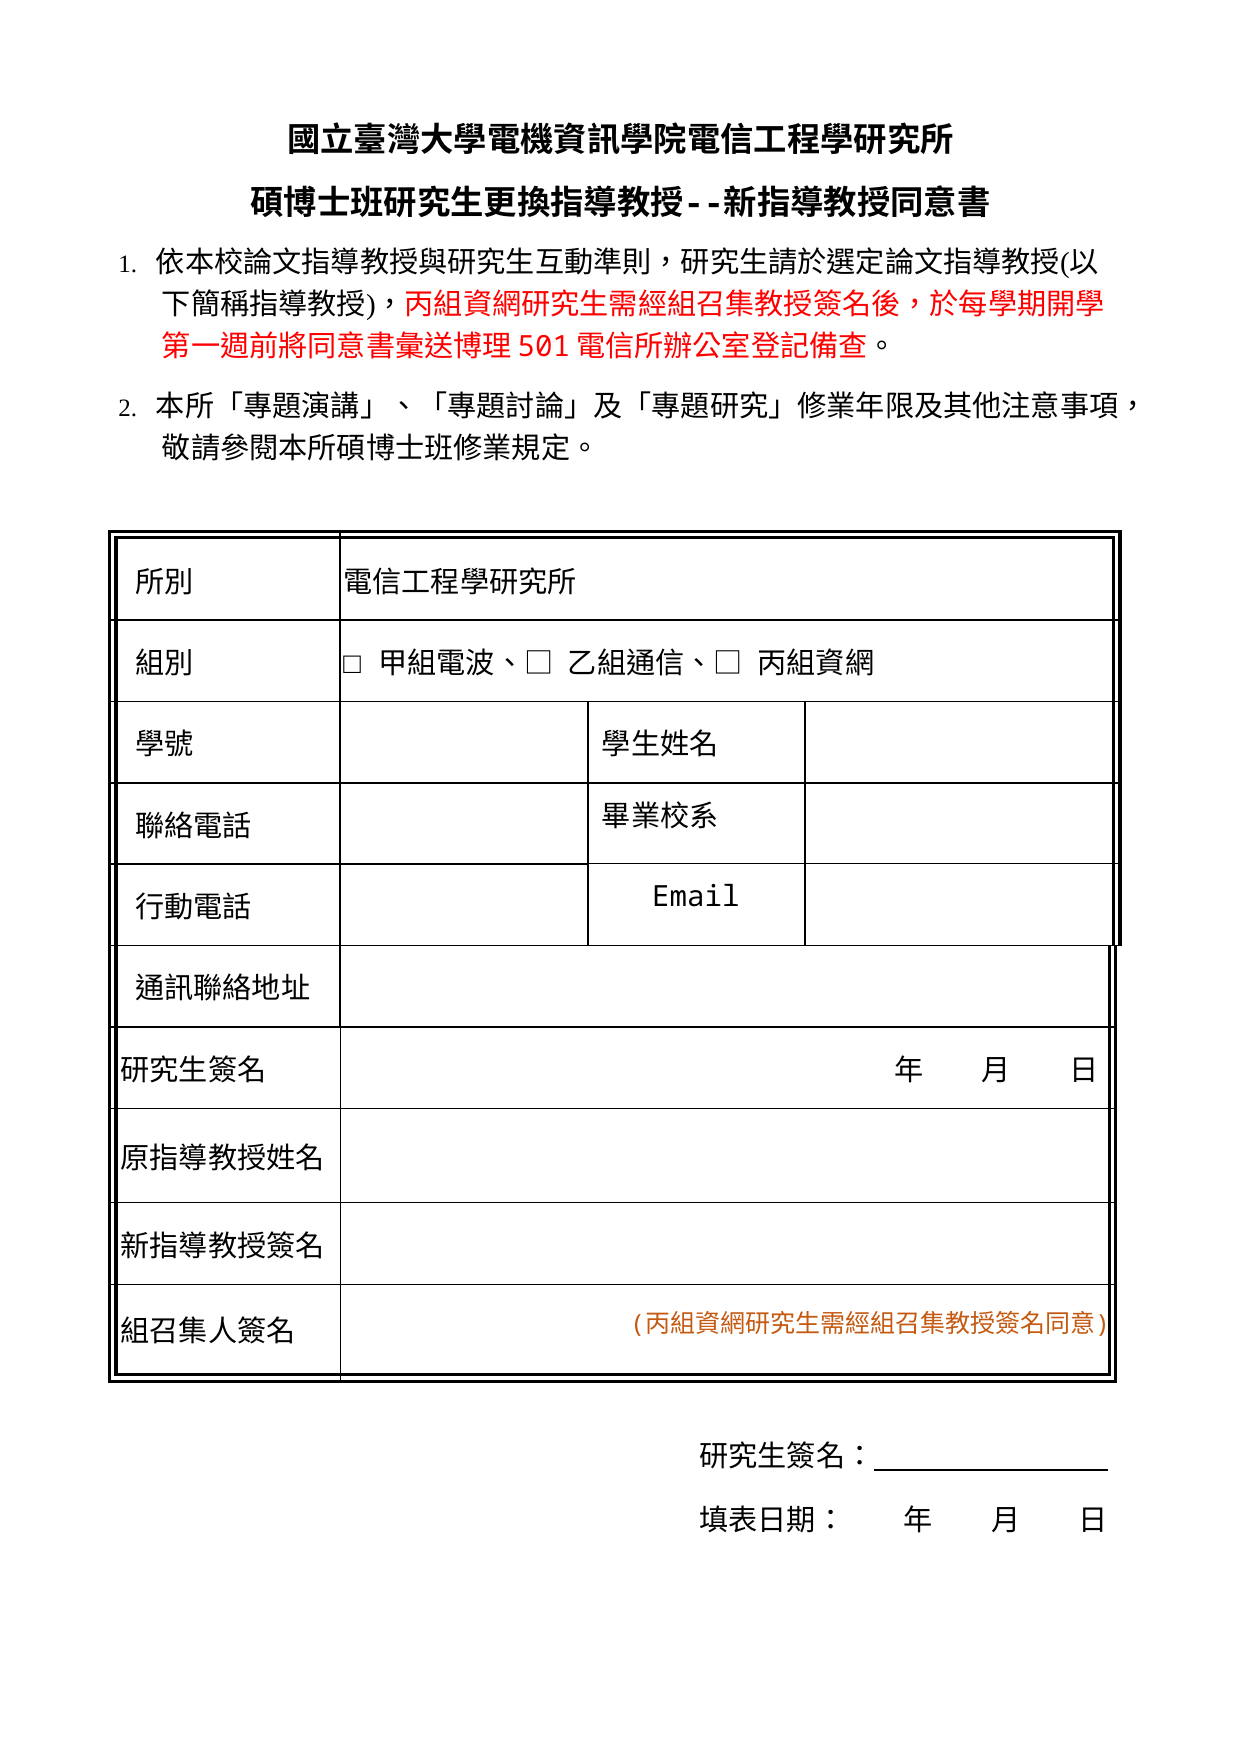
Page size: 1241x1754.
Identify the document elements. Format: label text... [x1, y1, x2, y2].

table_cell 通訊聯絡地址 [118, 946, 339, 1026]
table_cell Email [589, 864, 804, 945]
table_cell [806, 784, 1112, 863]
table_cell 新指導教授簽名 [118, 1203, 340, 1284]
table_cell 學生姓名 [589, 702, 804, 782]
table_cell [341, 702, 587, 782]
list 本所「專題演講」、「專題討論」及「專題研究」修業年限及其他注意事項，敬請參閱本所碩博士班修業規定。 [118, 383, 1122, 467]
table_header 所別 [113, 533, 339, 619]
table_cell □ 甲組電波、□ 乙組通信、□ 丙組資網 [341, 621, 1112, 701]
table_cell [341, 865, 587, 945]
table_cell [341, 784, 587, 863]
text 研究生簽名： [118, 1433, 1122, 1475]
table_cell [341, 1203, 1108, 1284]
table_cell 組召集人簽名 [118, 1285, 340, 1373]
table_cell [341, 946, 1108, 1026]
table_cell 組別 [118, 621, 339, 701]
table_cell [806, 702, 1112, 782]
list 依本校論文指導教授與研究生互動準則，研究生請於選定論文指導教授(以下簡稱指導教授)，丙組資網研究生需經組召集教授簽名後，於每學期開學第一週前將同意書彙送博理501電信所辦公室登記備查。 [118, 239, 1122, 364]
text 填表日期： 年 月 日 [118, 1496, 1122, 1539]
table_cell 原指導教授姓名 [118, 1109, 340, 1202]
table_cell 畢業校系 [589, 784, 804, 863]
table_cell [806, 864, 1112, 945]
table_cell [341, 1109, 1108, 1202]
text 碩博士班研究生更換指導教授--新指導教授同意書 [118, 158, 1122, 221]
table_cell 行動電話 [118, 865, 339, 945]
table_cell 學號 [118, 702, 339, 782]
table_cell 年 月 日 [341, 1028, 1108, 1107]
table_cell (丙組資網研究生需經組召集教授簽名同意) [341, 1285, 1108, 1373]
table_cell 研究生簽名 [118, 1028, 340, 1107]
text 國立臺灣大學電機資訊學院電信工程學研究所 [118, 96, 1122, 158]
table_cell 聯絡電話 [118, 784, 339, 863]
table_header 電信工程學研究所 [341, 533, 1117, 619]
